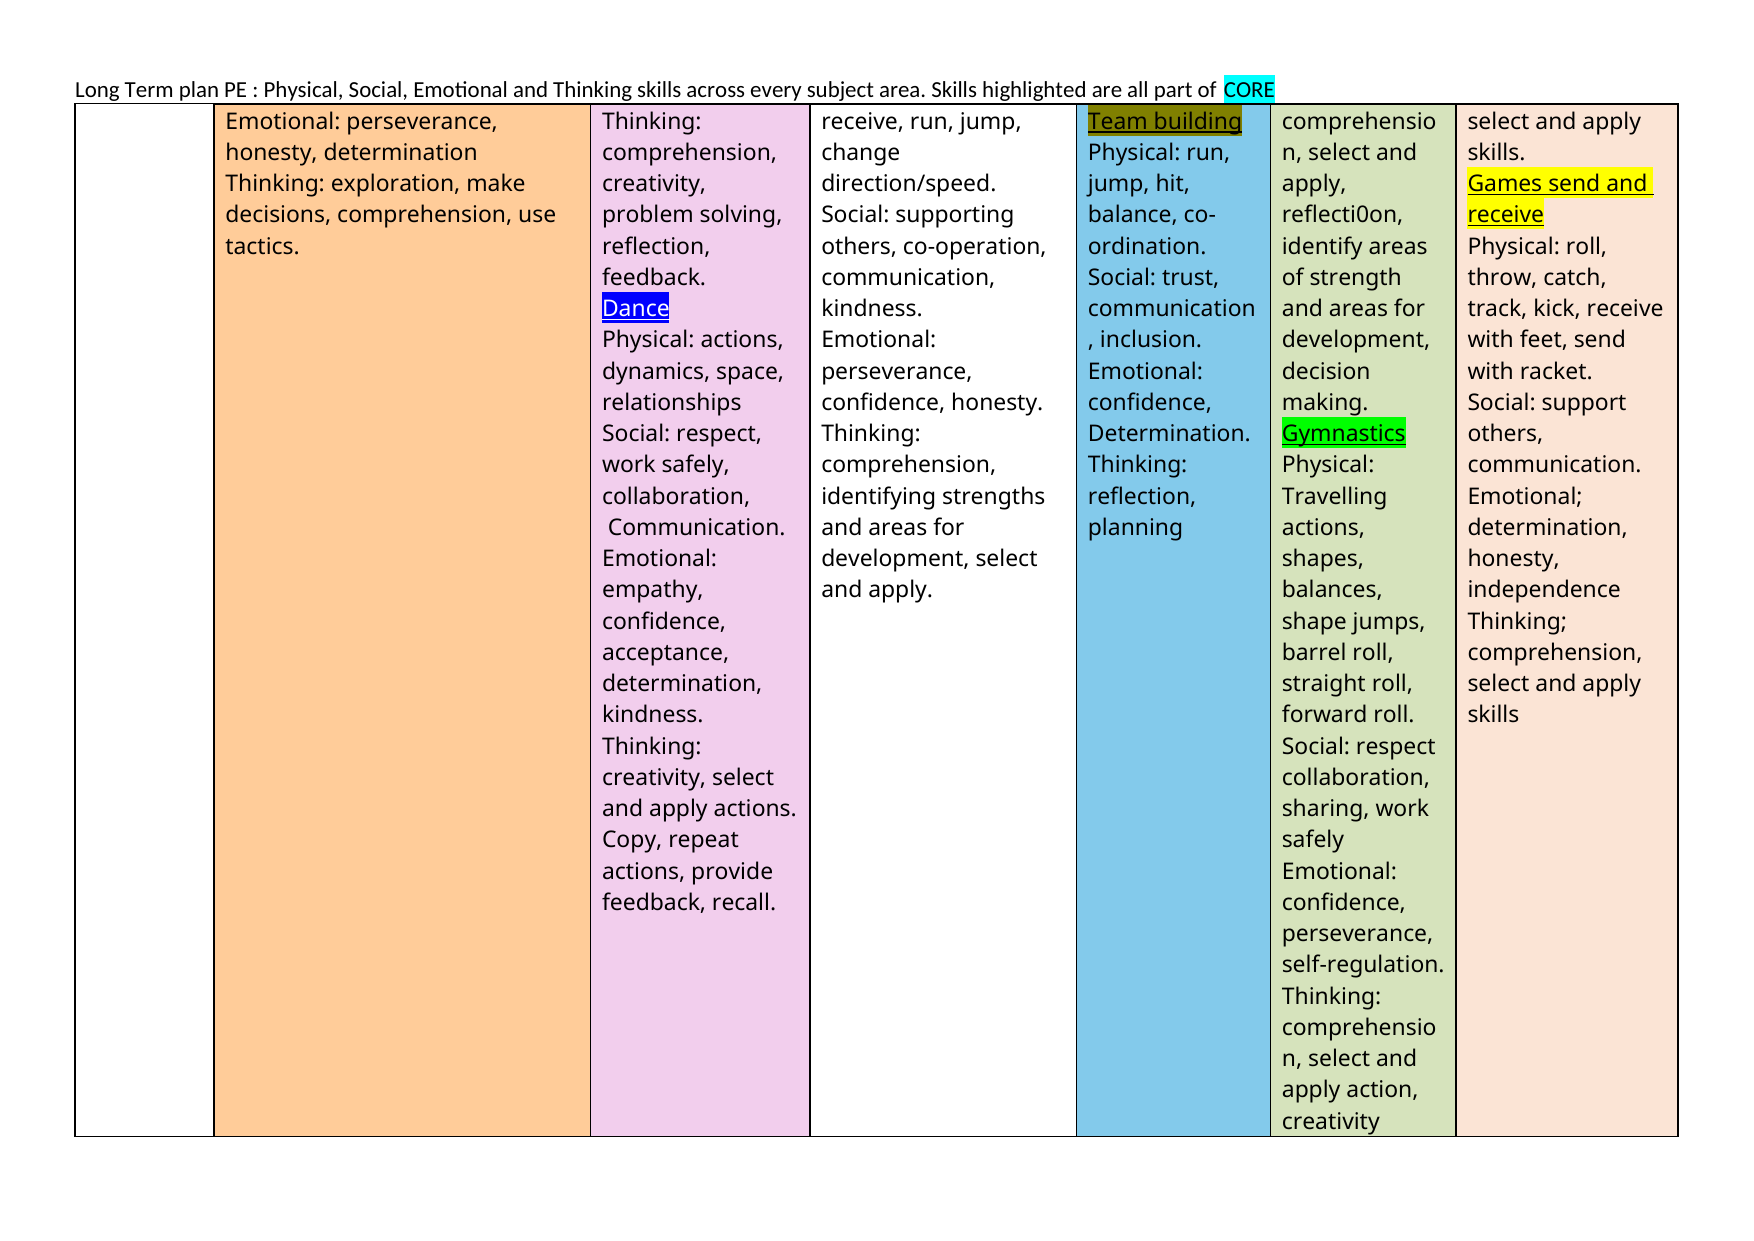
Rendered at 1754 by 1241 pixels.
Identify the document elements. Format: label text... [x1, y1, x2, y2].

table_cell Thinking: comprehension, creativity, problem solving, reflection, feedback. Dance Physical: actions, dynamics, space, relationships Social: respect, work safely, collaboration, Communication. Emotional: empathy, confidence, acceptance, determination, kindness. Thinking: creativity, select and apply actions. Copy, repeat actions, provide feedback, recall. [591, 105, 809, 1136]
table_cell select and apply skills. Games send and receive Physical: roll, throw, catch, track, kick, receive with feet, send with racket. Social: support others, communication. Emotional; determination, honesty, independence Thinking; comprehension, select and apply skills [1457, 105, 1677, 1136]
table_cell Team building Physical: run, jump, hit, balance, co-ordination. Social: trust, communication, inclusion. Emotional: confidence, Determination. Thinking: reflection, planning [1077, 105, 1270, 1136]
table_cell comprehension, select and apply, reflecti0on, identify areas of strength and areas for development, decision making. Gymnastics Physical: Travelling actions, shapes, balances, shape jumps, barrel roll, straight roll, forward roll. Social: respect collaboration, sharing, work safely Emotional: confidence, perseverance, self-regulation. Thinking: comprehension, select and apply action, creativity [1271, 105, 1455, 1136]
table_cell [76, 104, 213, 1136]
table_cell Emotional: perseverance, honesty, determination Thinking: exploration, make decisions, comprehension, use tactics. [215, 105, 590, 1136]
table_cell receive, run, jump, change direction/speed. Social: supporting others, co-operation, communication, kindness. Emotional: perseverance, confidence, honesty. Thinking: comprehension, identifying strengths and areas for development, select and apply. [811, 105, 1076, 1136]
